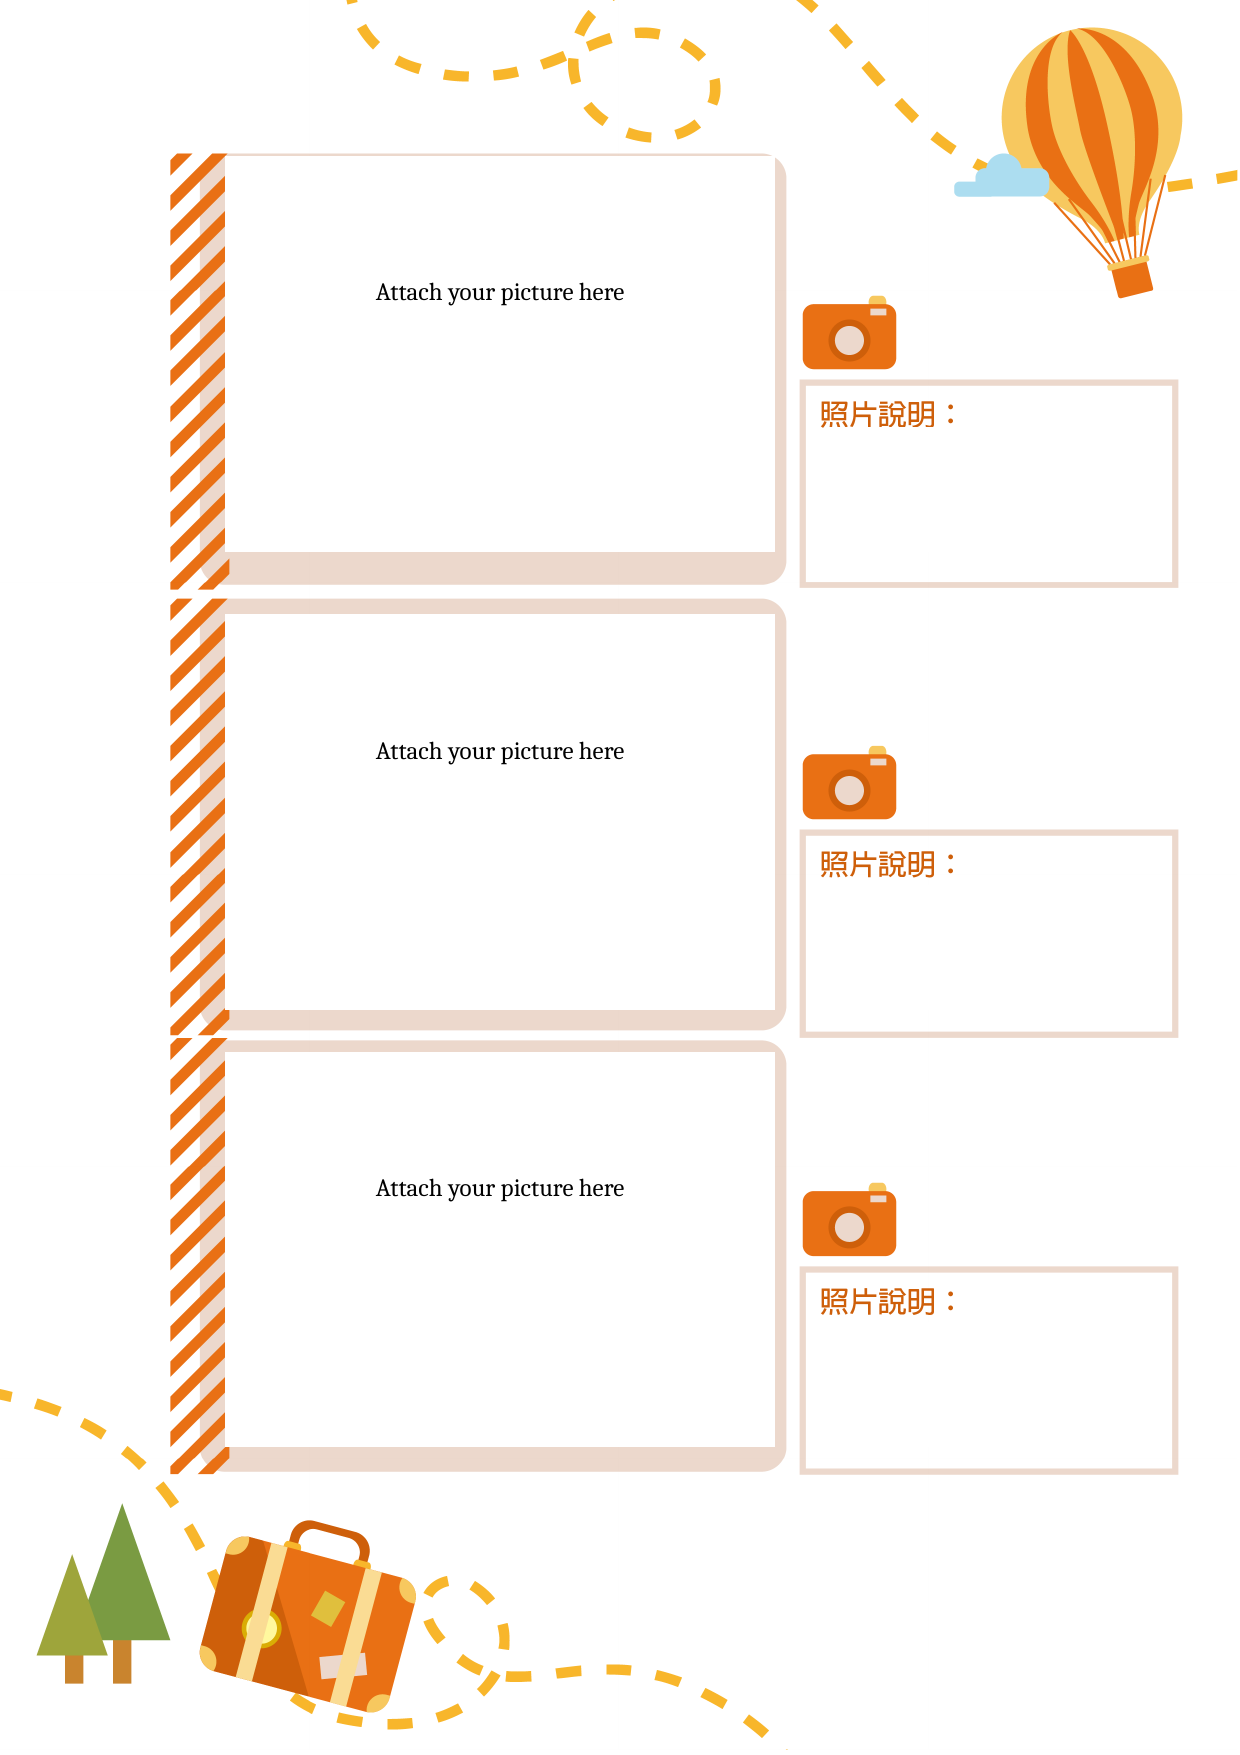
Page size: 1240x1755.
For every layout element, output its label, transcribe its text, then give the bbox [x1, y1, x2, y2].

text Attach your picture here [240, 1174, 760, 1203]
text Attach your picture here [240, 737, 760, 765]
text Attach your picture here [240, 278, 760, 307]
